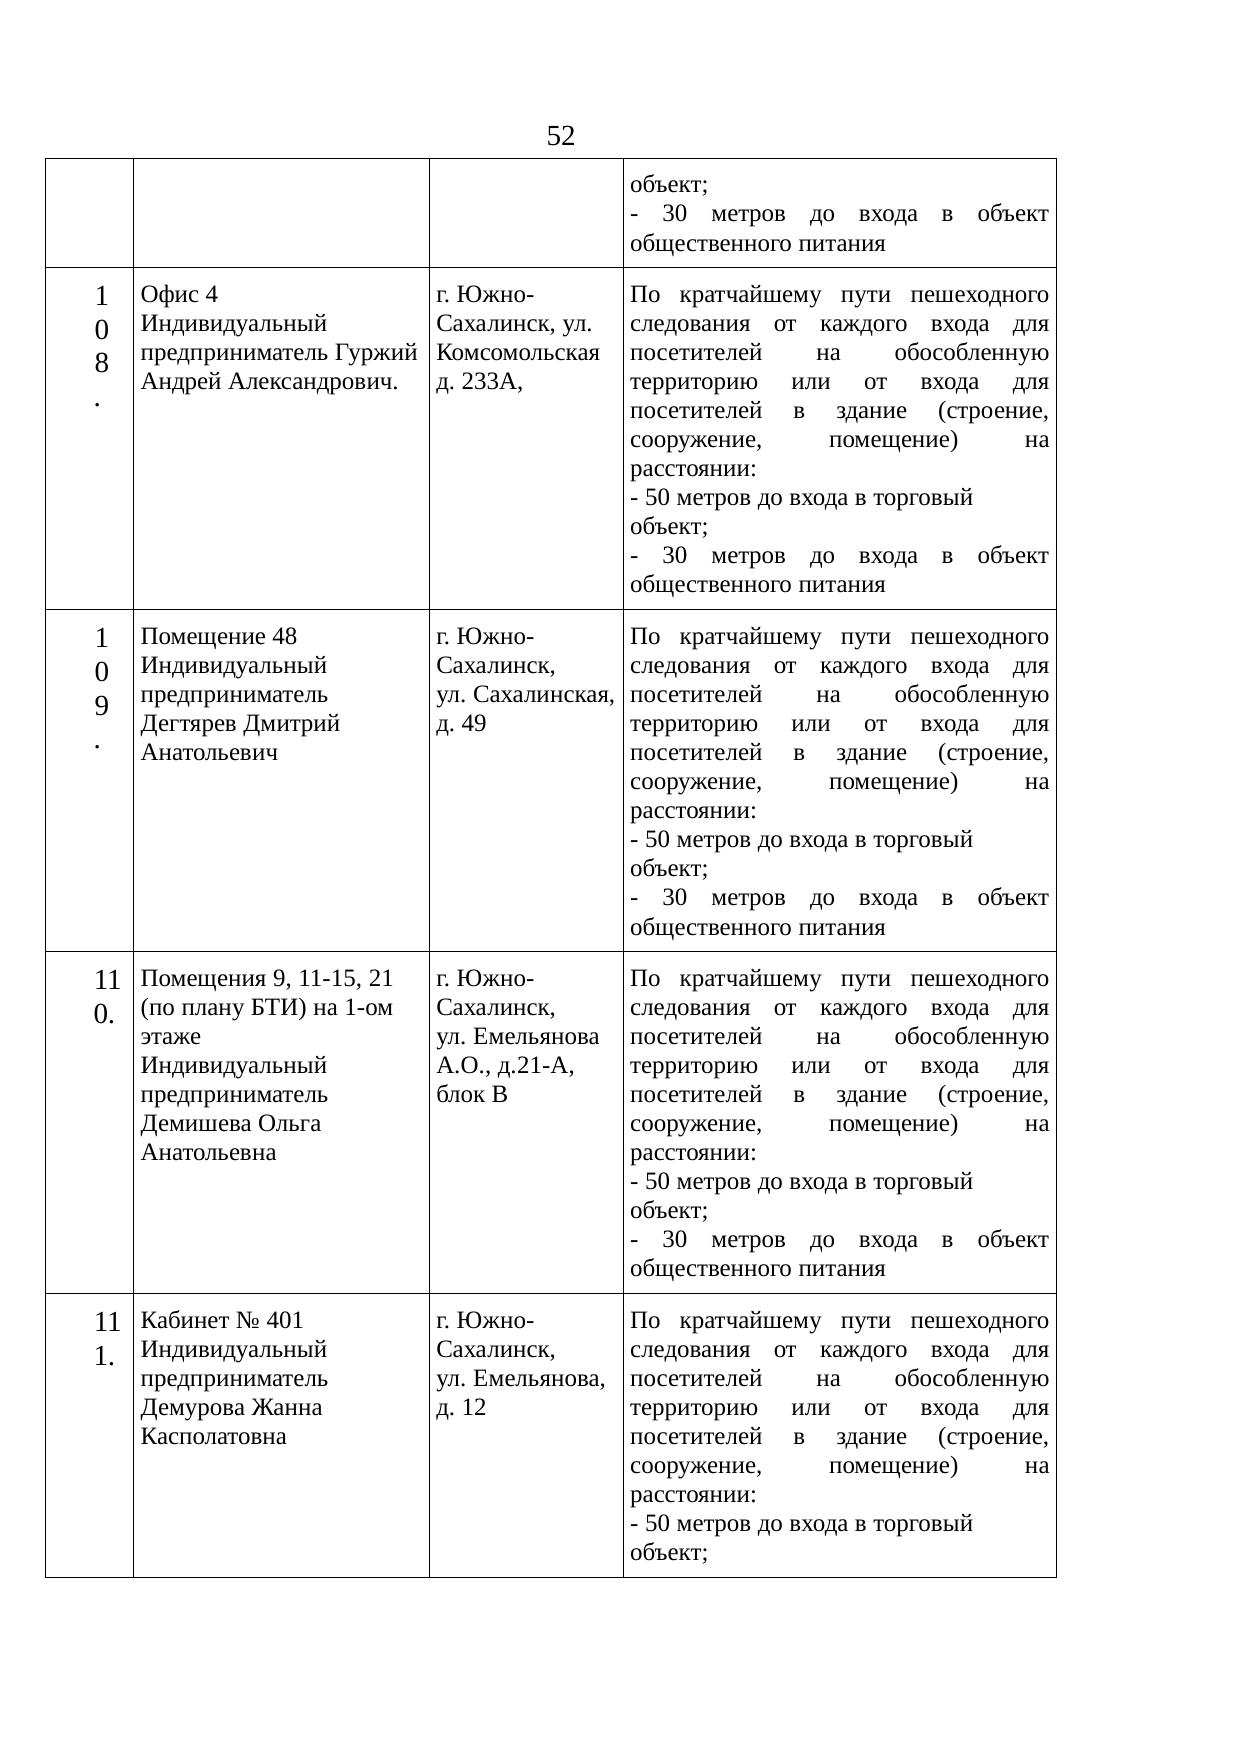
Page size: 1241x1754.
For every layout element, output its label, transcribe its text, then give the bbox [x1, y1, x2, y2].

table_cell Помещение 48 Индивидуальный предприниматель Дегтярев Дмитрий Анатольевич [134, 610, 429, 951]
table_cell [134, 159, 429, 267]
table_cell По кратчайшему пути пешеходного следования от каждого входа для посетителей на обособленную территорию или от входа для посетителей в здание (строение, сооружение, помещение) на расстоянии: - 50 метров до входа в торговый объект; - 30 метров до входа в объект общественного питания [624, 610, 1056, 951]
table_cell г. Южно-Сахалинск, ул. Сахалинская, д. 49 [430, 610, 623, 951]
table_cell По кратчайшему пути пешеходного следования от каждого входа для посетителей на обособленную территорию или от входа для посетителей в здание (строение, сооружение, помещение) на расстоянии: - 50 метров до входа в торговый объект; - 30 метров до входа в объект общественного питания [624, 268, 1056, 609]
table_cell [46, 952, 133, 1293]
table_cell Помещения 9, 11-15, 21 (по плану БТИ) на 1-ом этаже Индивидуальный предприниматель Демишева Ольга Анатольевна [134, 952, 429, 1293]
table_cell [46, 268, 133, 609]
table_cell По кратчайшему пути пешеходного следования от каждого входа для посетителей на обособленную территорию или от входа для посетителей в здание (строение, сооружение, помещение) на расстоянии: - 50 метров до входа в торговый объект; [624, 1294, 1056, 1577]
table_cell г. Южно-Сахалинск, ул. Емельянова А.О., д.21-А, блок В [430, 952, 623, 1293]
table_cell г. Южно-Сахалинск, ул. Комсомольская д. 233А, [430, 268, 623, 609]
table_cell объект; - 30 метров до входа в объект общественного питания [624, 159, 1056, 267]
table_cell [46, 159, 133, 267]
table_cell По кратчайшему пути пешеходного следования от каждого входа для посетителей на обособленную территорию или от входа для посетителей в здание (строение, сооружение, помещение) на расстоянии: - 50 метров до входа в торговый объект; - 30 метров до входа в объект общественного питания [624, 952, 1056, 1293]
table_cell г. Южно-Сахалинск, ул. Емельянова, д. 12 [430, 1294, 623, 1577]
table_cell Кабинет № 401 Индивидуальный предприниматель Демурова Жанна Касполатовна [134, 1294, 429, 1577]
table_cell [46, 610, 133, 951]
table_cell [430, 159, 623, 267]
table_cell Офис 4 Индивидуальный предприниматель Гуржий Андрей Александрович. [134, 268, 429, 609]
table_cell [46, 1294, 133, 1577]
